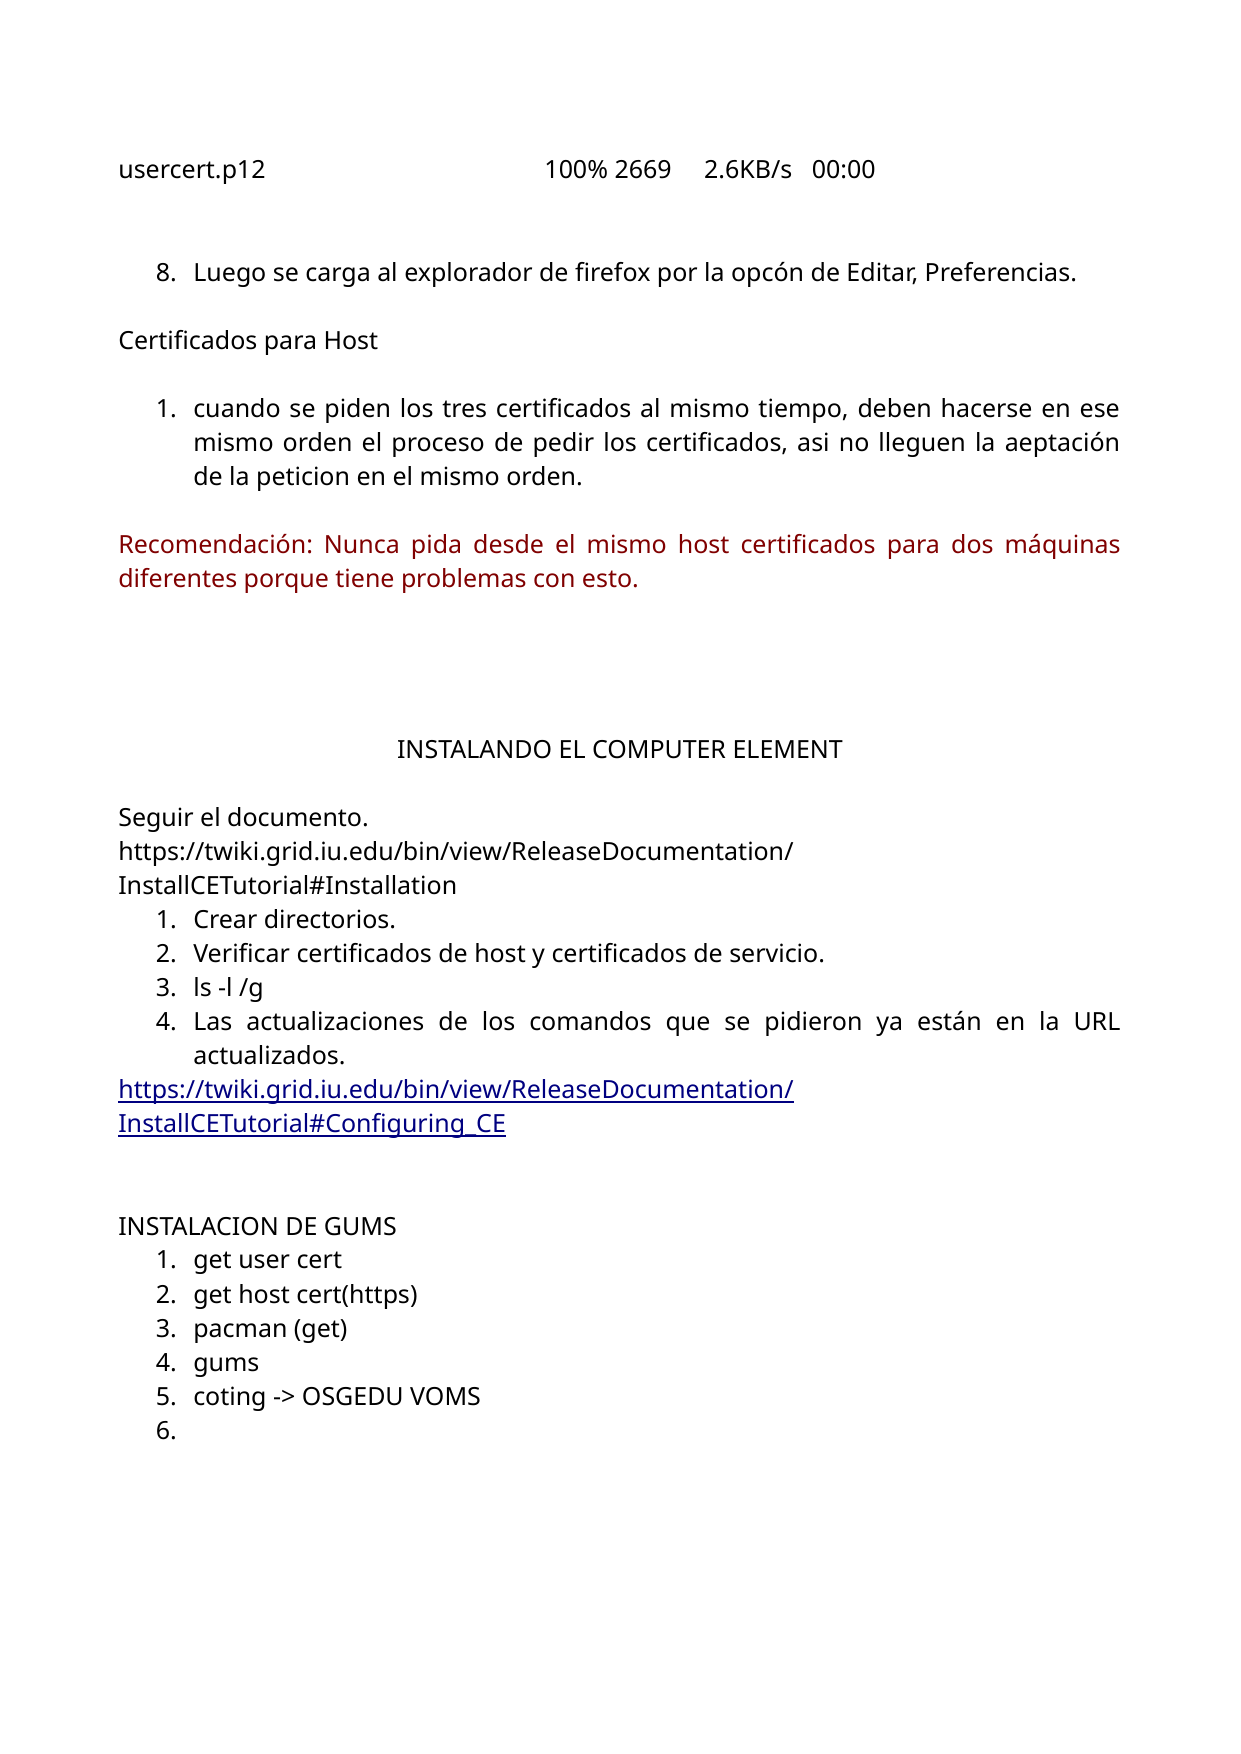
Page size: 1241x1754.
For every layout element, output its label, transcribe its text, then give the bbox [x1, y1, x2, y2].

list Las actualizaciones de los comandos que se pidieron ya están en la URL actualizados. [156, 1004, 1122, 1072]
text https://twiki.grid.iu.edu/bin/view/ReleaseDocumentation/InstallCETutorial#Configuring_CE [118, 1072, 1122, 1140]
list Verificar certificados de host y certificados de servicio. [156, 936, 1122, 970]
text https://twiki.grid.iu.edu/bin/view/ReleaseDocumentation/InstallCETutorial#Installation [118, 833, 1122, 902]
text Seguir el documento. [118, 799, 1122, 833]
list get host cert(https) [156, 1276, 1122, 1310]
text INSTALACION DE GUMS [118, 1208, 1122, 1242]
text Certificados para Host [118, 322, 1122, 357]
text Recomendación: Nunca pida desde el mismo host certificados para dos máquinas diferentes porque tiene problemas con esto. [118, 527, 1122, 595]
list gums [156, 1344, 1122, 1378]
list Luego se carga al explorador de firefox por la opcón de Editar, Preferencias. [156, 254, 1122, 288]
text usercert.p12 100% 2669 2.6KB/s 00:00 [118, 152, 1122, 186]
list coting -> OSGEDU VOMS [156, 1378, 1122, 1412]
list Crear directorios. [156, 902, 1122, 936]
text INSTALANDO EL COMPUTER ELEMENT [118, 731, 1122, 765]
list pacman (get) [156, 1310, 1122, 1344]
list get user cert [156, 1242, 1122, 1276]
list cuando se piden los tres certificados al mismo tiempo, deben hacerse en ese mismo orden el proceso de pedir los certificados, asi no lleguen la aeptación de la peticion en el mismo orden. [156, 391, 1122, 493]
list ls -l /g [156, 970, 1122, 1004]
